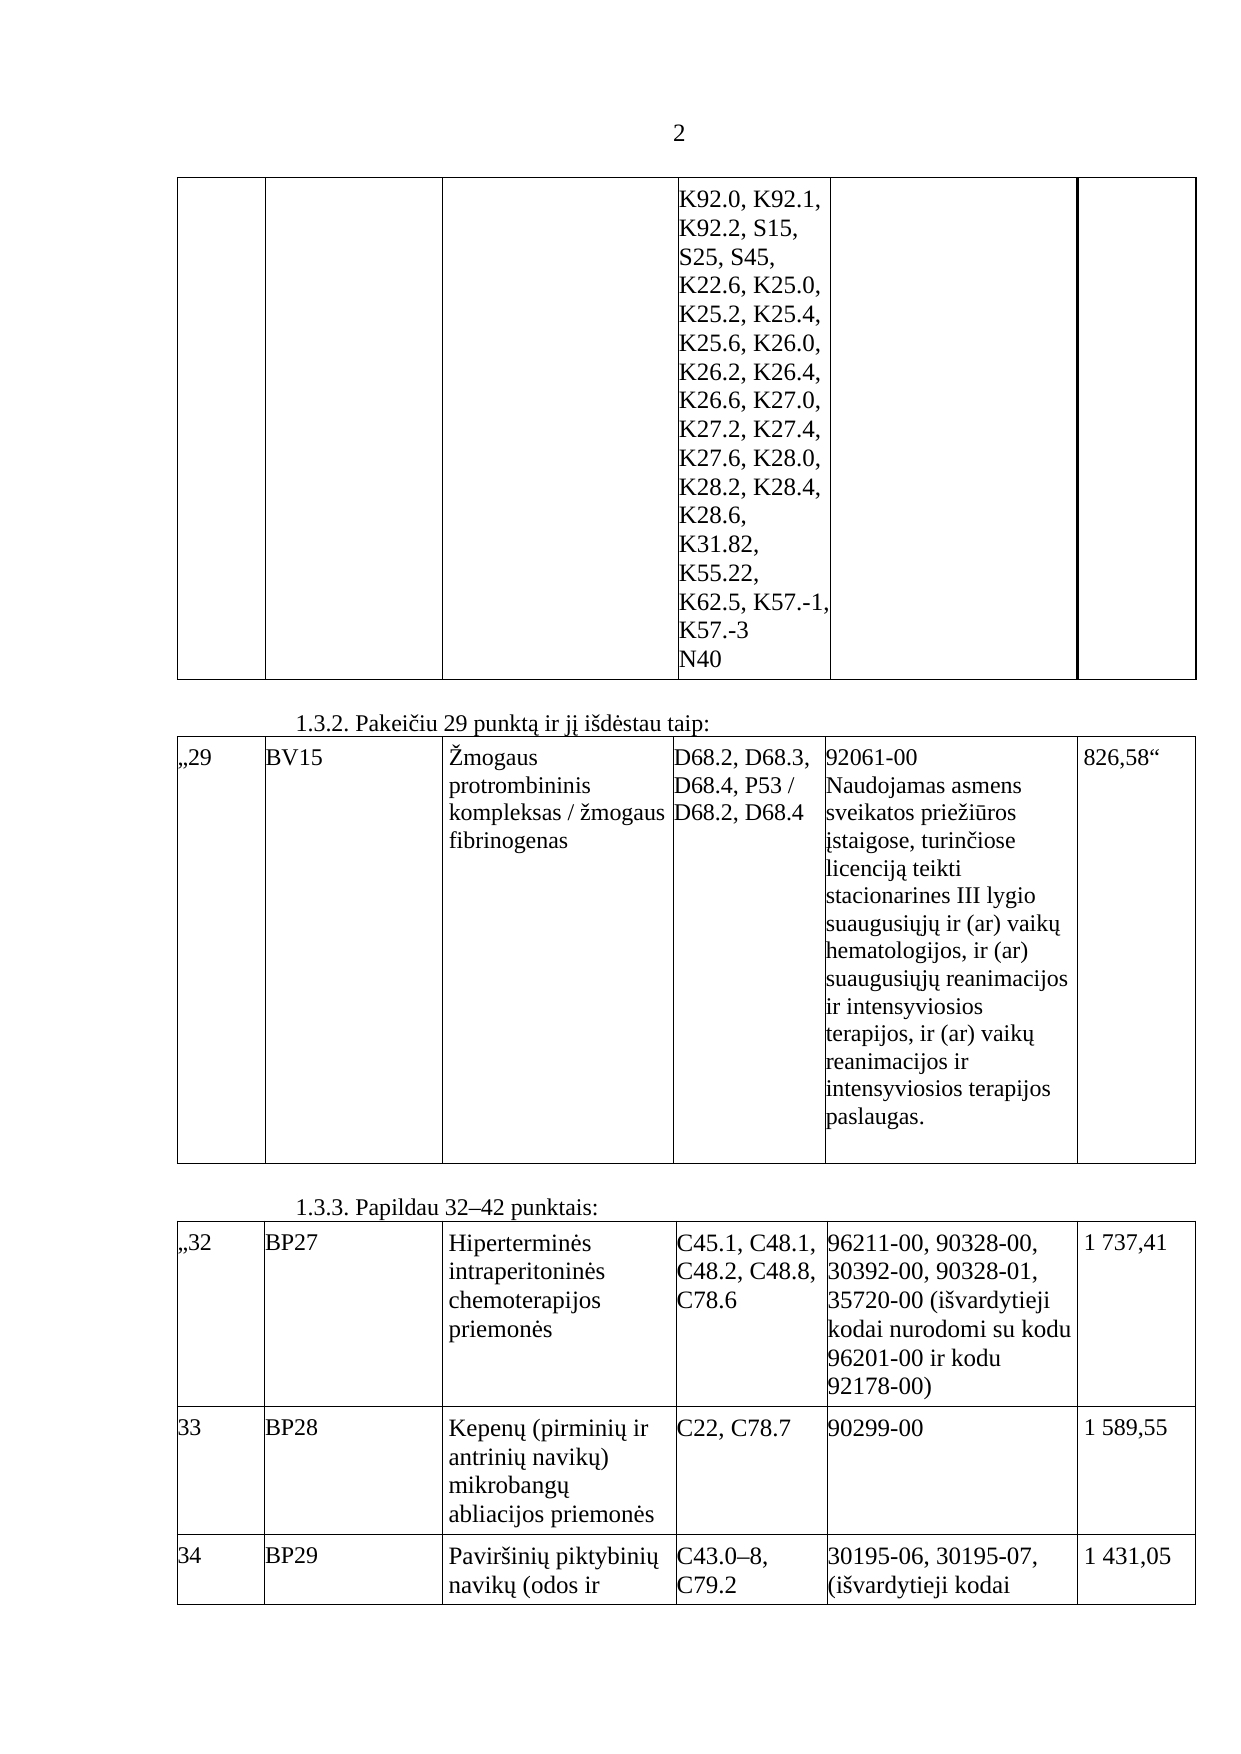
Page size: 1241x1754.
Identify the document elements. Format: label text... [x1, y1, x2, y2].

table_header K92.0, K92.1, K92.2, S15, S25, S45, K22.6, K25.0, K25.2, K25.4, K25.6, K26.0, K26.2, K26.4, K26.6, K27.0, K27.2, K27.4, K27.6, K28.0, K28.2, K28.4, K28.6, K31.82, K55.22, K62.5, K57.-1, K57.-3 N40 [679, 178, 830, 679]
table_cell 1 589,55 [1078, 1407, 1195, 1534]
text 1.3.3. Papildau 32–42 punktais: [177, 1193, 1181, 1221]
table_header [443, 178, 678, 679]
table_header BV15 [266, 737, 442, 1163]
table_cell 1 431,05 [1078, 1535, 1195, 1604]
table_header [178, 178, 265, 679]
table_cell 90299-00 [828, 1407, 1077, 1413]
table_header [266, 178, 442, 679]
table_cell C43.0–8, C79.2 [677, 1535, 827, 1604]
table_header 96211-00, 90328-00, 30392-00, 90328-01, 35720-00 (išvardytieji kodai nurodomi su kodu 96201-00 ir kodu 92178-00) [828, 1256, 1077, 1406]
table_header BP27 [265, 1222, 442, 1406]
table_cell Kepenų (pirminių ir antrinių navikų) mikrobangų abliacijos priemonės [443, 1407, 676, 1534]
table_header 92061-00 Naudojamas asmens sveikatos priežiūros įstaigose, turinčiose licenciją teikti stacionarines III lygio suaugusiųjų ir (ar) vaikų hematologijos, ir (ar) suaugusiųjų reanimacijos ir intensyviosios terapijos, ir (ar) vaikų reanimacijos ir intensyviosios terapijos paslaugas. [826, 737, 1077, 1163]
table_cell 30195-06, 30195-07, (išvardytieji kodai nurodomi su kodu 96199-00) [828, 1535, 1077, 1541]
table_header C45.1, C48.1, C48.2, C48.8, C78.6 [677, 1222, 827, 1406]
table_header [831, 178, 1076, 679]
table_cell BP29 [265, 1535, 442, 1604]
table_cell 30195-06, 30195-07, (išvardytieji kodai nurodomi su kodu 96199-00) [828, 1598, 1077, 1604]
table_header [1079, 178, 1195, 679]
table_header 826,58“ [1078, 737, 1195, 1163]
table_cell C22, C78.7 [677, 1407, 827, 1534]
table_cell BP28 [265, 1407, 442, 1534]
table_header „29 [178, 737, 265, 1163]
table_cell 34 [178, 1535, 264, 1604]
table_header D68.2, D68.3, D68.4, P53 / D68.2, D68.4 [674, 737, 825, 1163]
table_header Žmogaus protrombininis kompleksas / žmogaus fibrinogenas [443, 737, 673, 1163]
table_cell 33 [178, 1407, 264, 1534]
table_header Hiperterminės intraperitoninės chemoterapijos priemonės [443, 1222, 676, 1406]
table_cell 90299-00 [828, 1442, 1077, 1534]
table_header „32 [178, 1222, 264, 1406]
text 1.3.2. Pakeičiu 29 punktą ir jį išdėstau taip: [177, 709, 1181, 736]
table_header 1 737,41 [1078, 1222, 1195, 1406]
table_cell Paviršinių piktybinių navikų (odos ir [443, 1535, 676, 1604]
